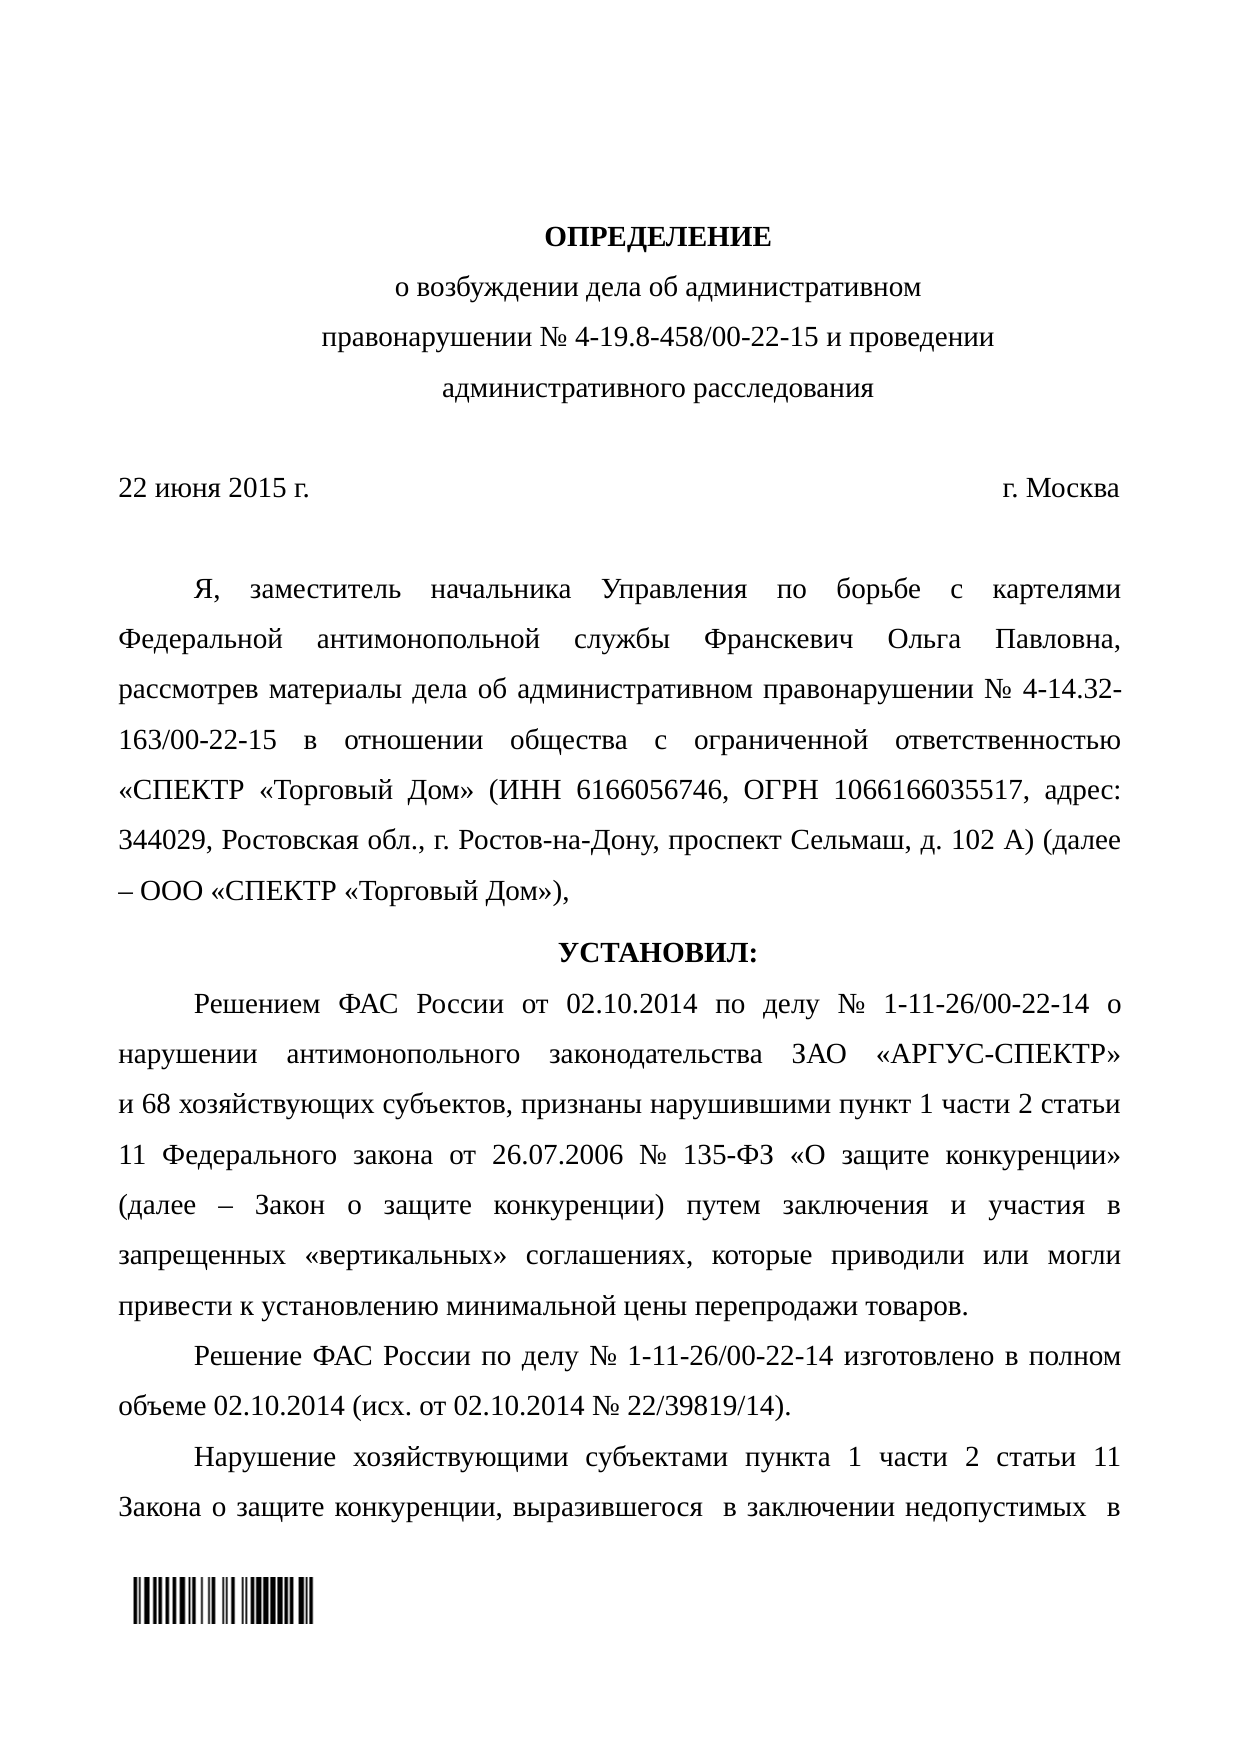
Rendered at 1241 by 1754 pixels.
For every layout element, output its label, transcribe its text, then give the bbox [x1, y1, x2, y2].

text о возбуждении дела об административном [118, 269, 1122, 303]
text административного расследования [118, 370, 1122, 403]
text УСТАНОВИЛ: [118, 936, 1122, 969]
text Нарушение хозяйствующими субъектами пункта 1 части 2 статьи 11 Закона о защите конкуренции, выразившегося в заключении недопустимых в [118, 1439, 1122, 1523]
text Я, заместитель начальника Управления по борьбе с картелями Федеральной антимонопольной службы Франскевич Ольга Павловна, рассмотрев материалы дела об административном правонарушении № 4-14.32-163/00-22-15 в отношении общества с ограниченной ответственностью «СПЕКТР «Торговый Дом» (ИНН 6166056746, ОГРН 1066166035517, адрес: 344029, Ростовская обл., г. Ростов-на-Дону, проспект Сельмаш, д. 102 А) (далее – ООО «СПЕКТР «Торговый Дом»), [118, 571, 1122, 906]
text Решение ФАС России по делу № 1-11-26/00-22-14 изготовлено в полном объеме 02.10.2014 (исх. от 02.10.2014 № 22/39819/14). [118, 1338, 1122, 1422]
text правонарушении № 4-19.8-458/00-22-15 и проведении [118, 319, 1122, 353]
text 22 июня 2015 г. г. Москва [118, 470, 1122, 504]
text Решением ФАС России от 02.10.2014 по делу № 1-11-26/00-22-14 о нарушении антимонопольного законодательства ЗАО «АРГУС-СПЕКТР» и 68 хозяйствующих субъектов, признаны нарушившими пункт 1 части 2 статьи 11 Федерального закона от 26.07.2006 № 135-ФЗ «О защите конкуренции» (далее – Закон о защите конкуренции) путем заключения и участия в запрещенных «вертикальных» соглашениях, которые приводили или могли привести к установлению минимальной цены перепродажи товаров. [118, 986, 1122, 1321]
text ОПРЕДЕЛЕНИЕ [118, 219, 1122, 252]
picture [118, 1577, 331, 1624]
